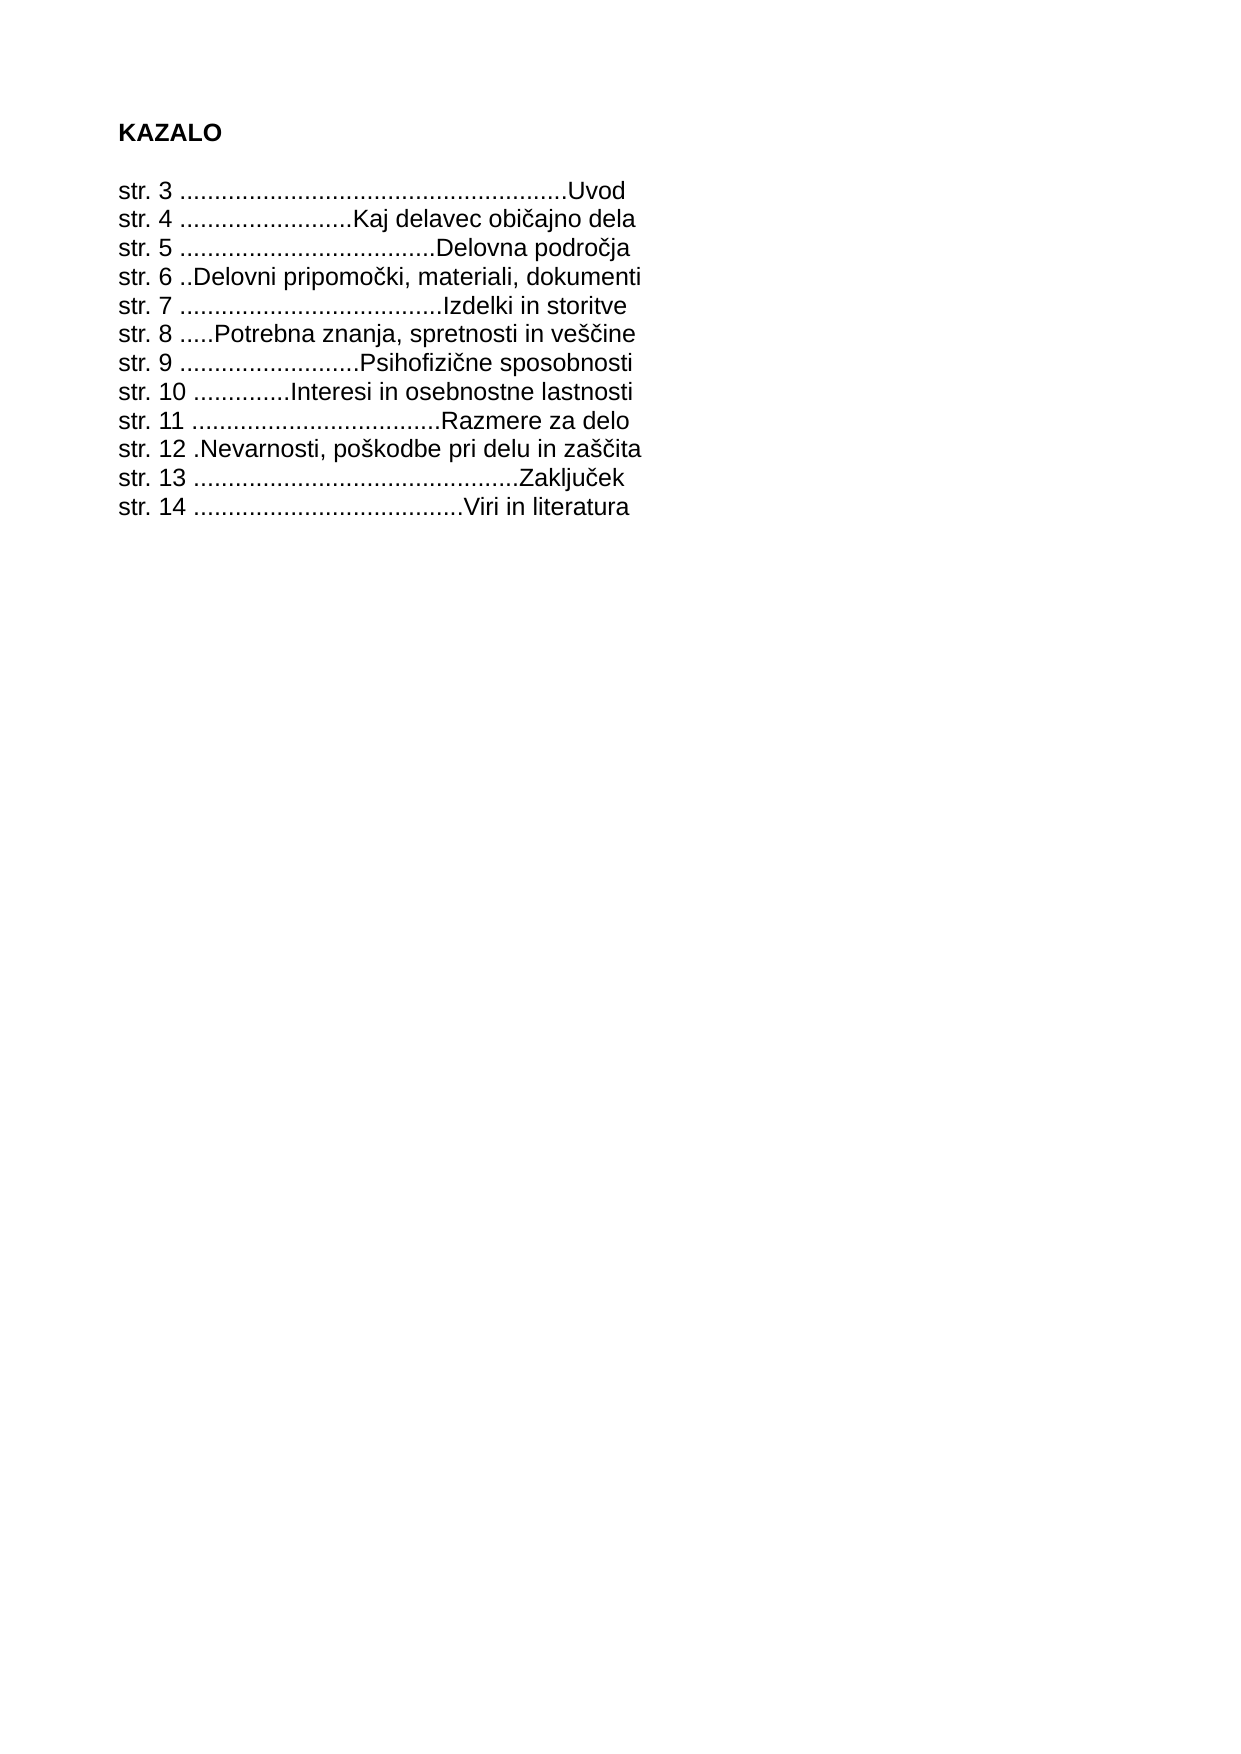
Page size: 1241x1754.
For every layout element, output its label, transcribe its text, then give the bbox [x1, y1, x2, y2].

text str. 13 ...............................................Zaključek [118, 463, 1122, 492]
text str. 5 .....................................Delovna področja [118, 233, 1122, 262]
text str. 4 .........................Kaj delavec običajno dela [118, 204, 1122, 233]
text str. 11 ....................................Razmere za delo [118, 406, 1122, 434]
text str. 7 ......................................Izdelki in storitve [118, 291, 1122, 319]
text str. 14 .......................................Viri in literatura [118, 492, 1122, 521]
text str. 12 .Nevarnosti, poškodbe pri delu in zaščita [118, 434, 1122, 463]
text KAZALO [118, 118, 1122, 147]
text str. 8 .....Potrebna znanja, spretnosti in veščine [118, 319, 1122, 348]
text str. 10 ..............Interesi in osebnostne lastnosti [118, 377, 1122, 406]
text str. 6 ..Delovni pripomočki, materiali, dokumenti [118, 262, 1122, 291]
text str. 3 ........................................................Uvod [118, 176, 1122, 204]
text str. 9 ..........................Psihofizične sposobnosti [118, 348, 1122, 377]
